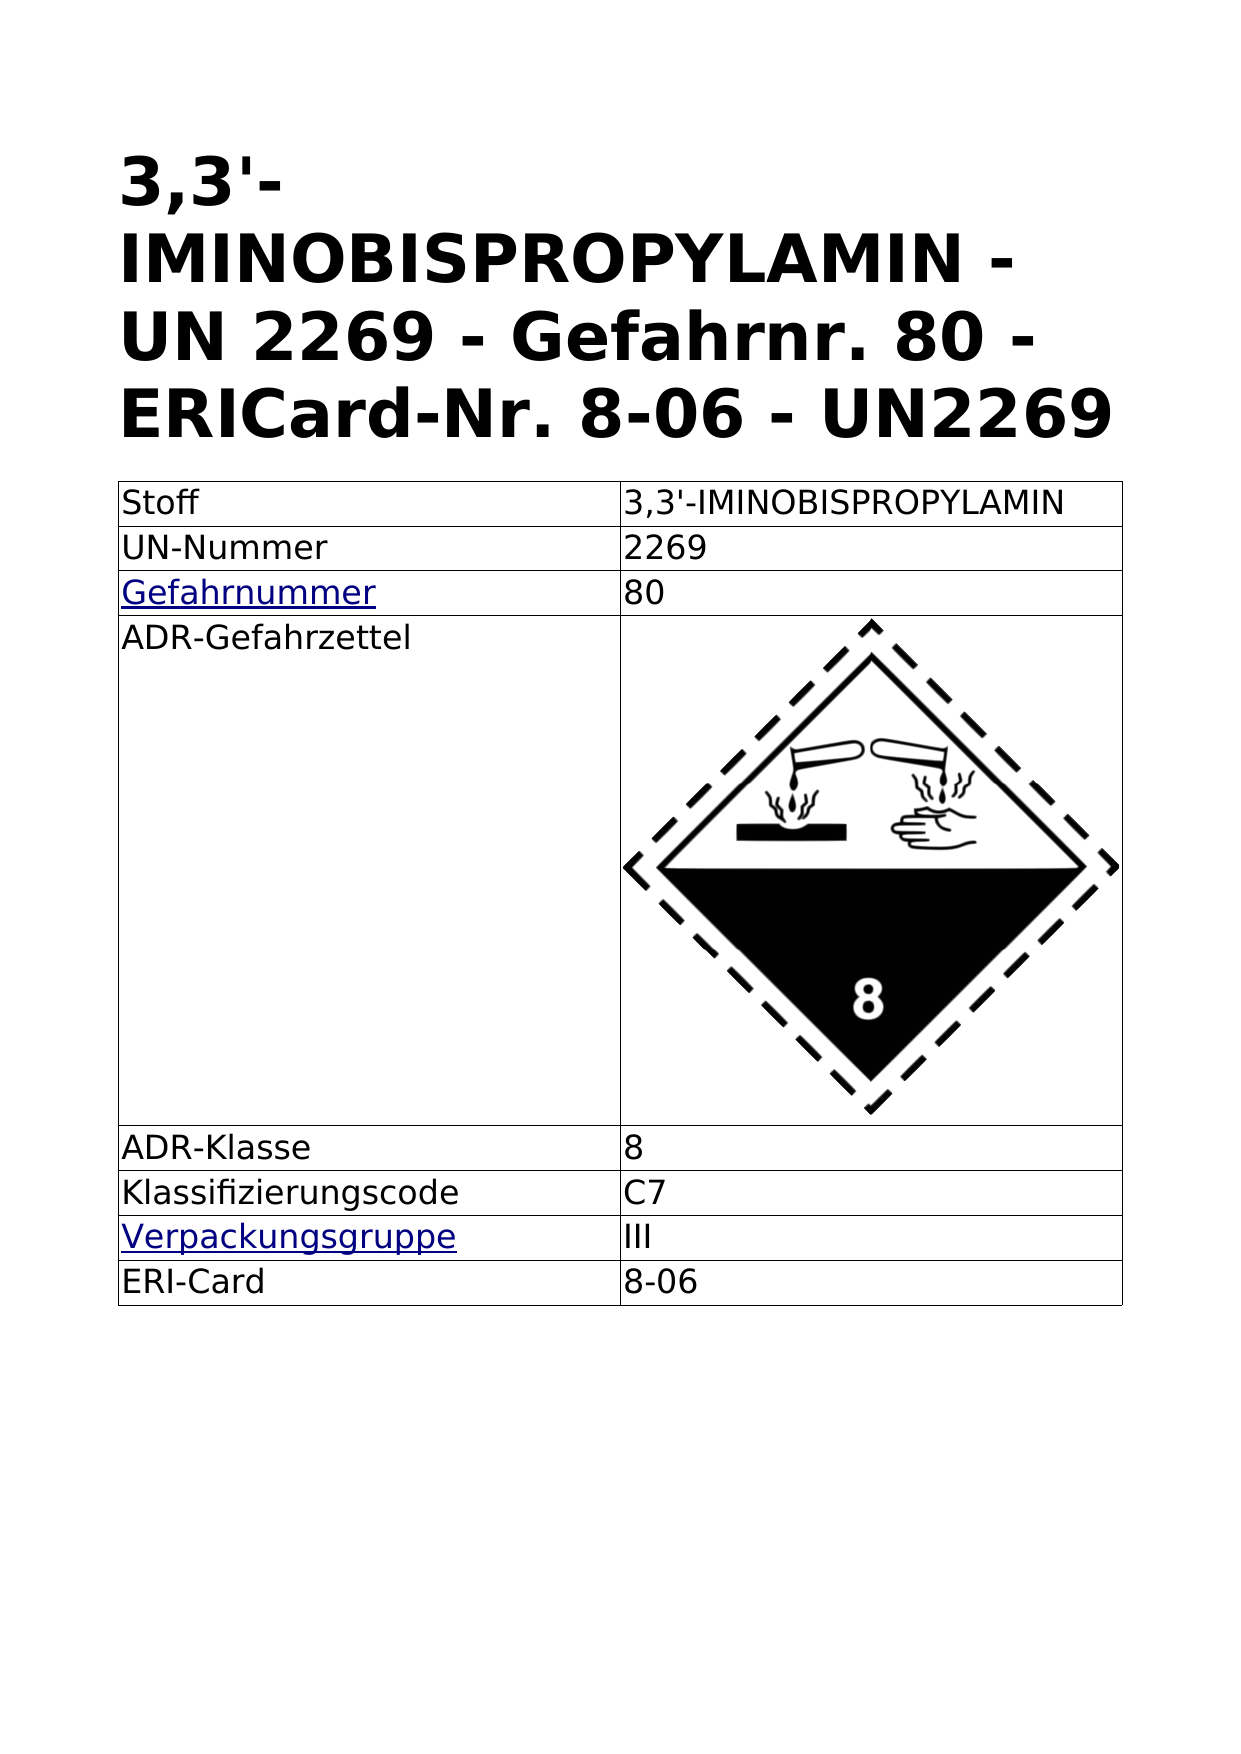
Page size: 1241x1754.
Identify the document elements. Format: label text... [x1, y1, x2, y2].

picture [622, 618, 1120, 1115]
table_cell 2269 [621, 527, 1122, 570]
table_cell Gefahrnummer [119, 571, 620, 615]
table_cell ADR-Gefahrzettel [119, 616, 620, 1125]
table_cell Klassifizierungscode [119, 1171, 620, 1215]
table_cell ERI-Card [119, 1261, 620, 1304]
table_header 3,3'-IMINOBISPROPYLAMIN [621, 482, 1122, 526]
table_cell III [621, 1216, 1122, 1260]
table_cell C7 [621, 1171, 1122, 1215]
table_cell 80 [621, 571, 1122, 615]
table_cell Verpackungsgruppe [119, 1216, 620, 1260]
table_cell 8 [621, 1126, 1122, 1170]
table_cell [621, 616, 1122, 1125]
table_header Stoff [119, 482, 620, 526]
subtitle 3,3'-IMINOBISPROPYLAMIN - UN 2269 - Gefahrnr. 80 - ERICard-Nr. 8-06 - UN2269 [118, 143, 1122, 453]
table_cell 8-06 [621, 1261, 1122, 1304]
table_cell ADR-Klasse [119, 1126, 620, 1170]
table_cell UN-Nummer [119, 527, 620, 570]
